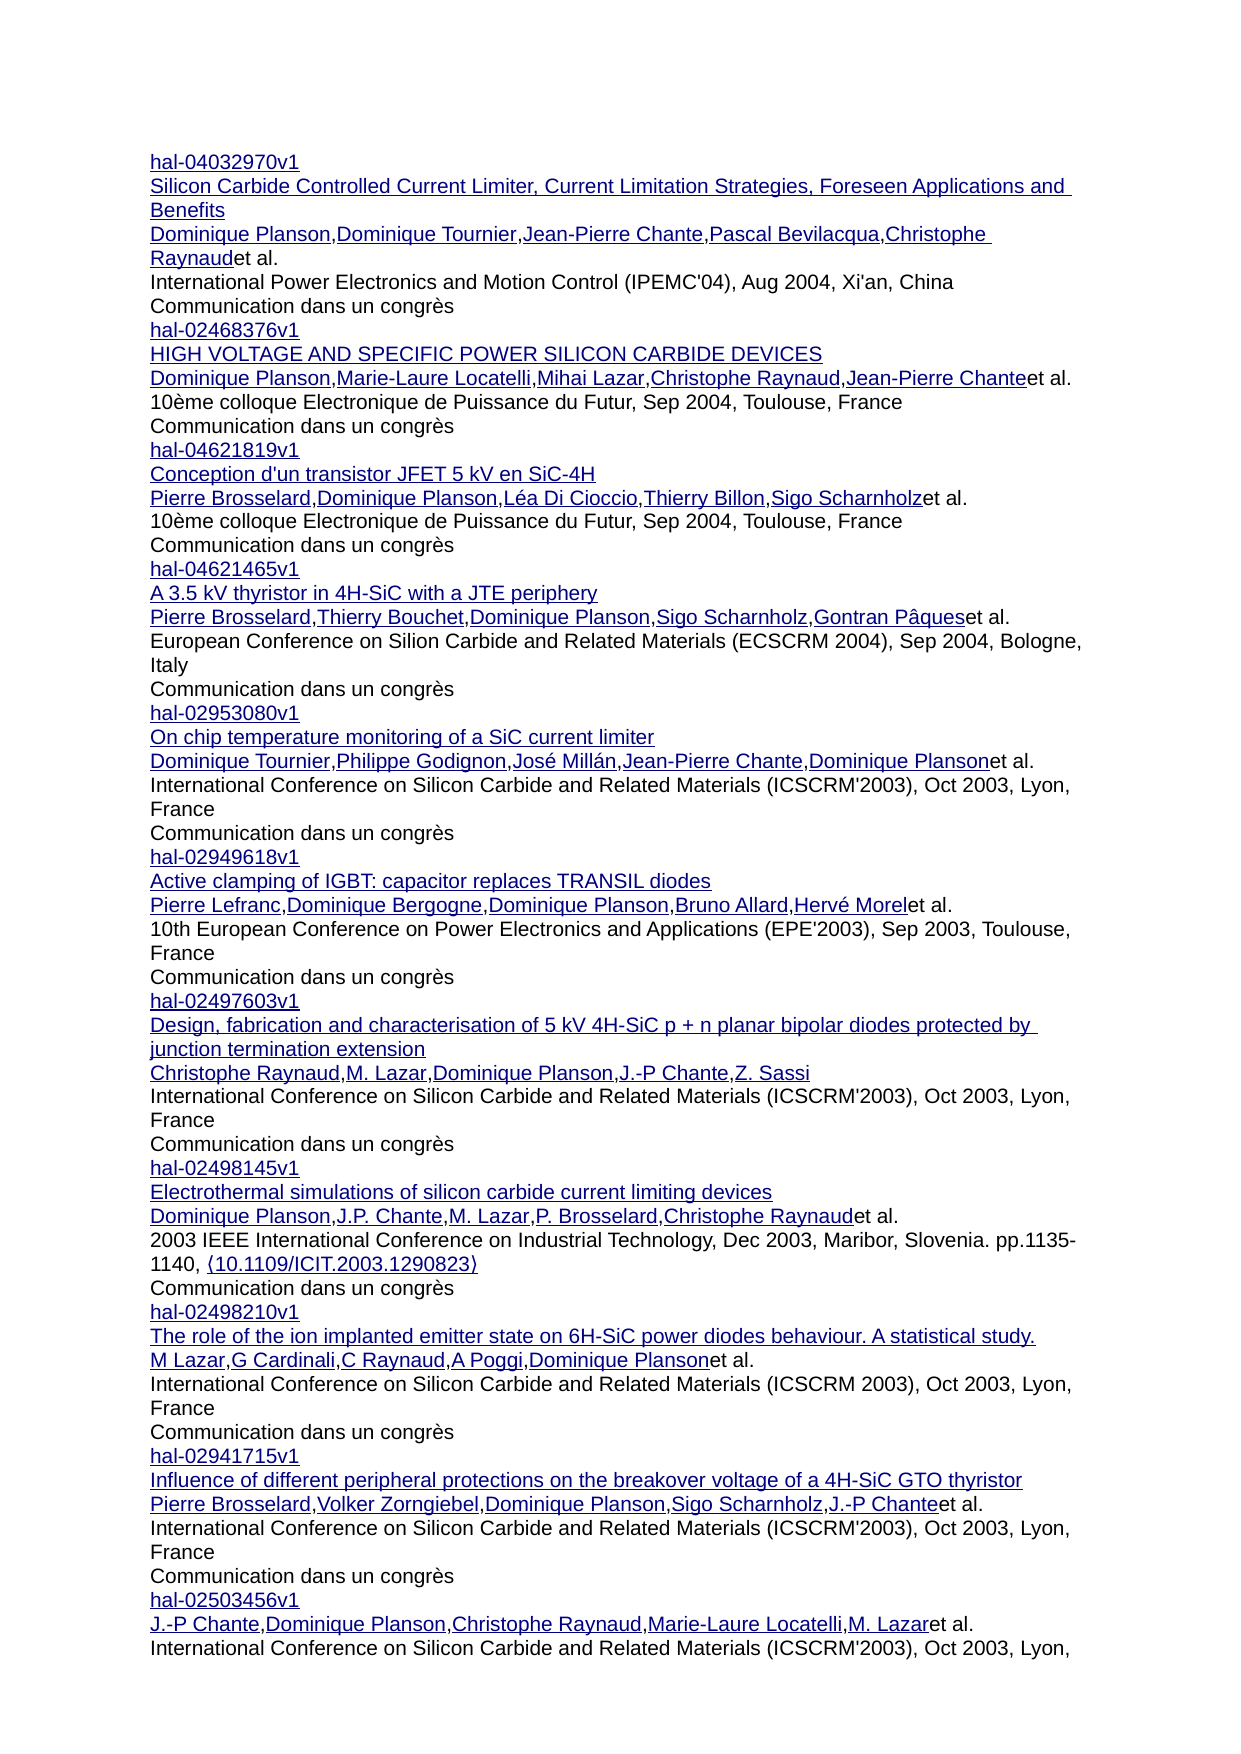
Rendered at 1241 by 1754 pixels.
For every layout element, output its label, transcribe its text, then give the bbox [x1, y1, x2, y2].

table_cell Design, fabrication and characterisation of 5 kV 4H-SiC p + n planar bipolar diodes protected by junction termination extension Christophe Raynaud,M. Lazar,Dominique Planson,J.-P Chante,Z. Sassi International Conference on Silicon Carbide and Related Materials (ICSCRM'2003), Oct 2003, Lyon, France Communication dans un congrès hal-02498145v1 [150, 1013, 1090, 1180]
table_cell Influence of different peripheral protections on the breakover voltage of a 4H-SiC GTO thyristor Pierre Brosselard,Volker Zorngiebel,Dominique Planson,Sigo Scharnholz,J.-P Chanteet al. International Conference on Silicon Carbide and Related Materials (ICSCRM'2003), Oct 2003, Lyon, France Communication dans un congrès hal-02503456v1 [150, 1468, 1090, 1611]
table_cell Active clamping of IGBT: capacitor replaces TRANSIL diodes Pierre Lefranc,Dominique Bergogne,Dominique Planson,Bruno Allard,Hervé Morelet al. 10th European Conference on Power Electronics and Applications (EPE'2003), Sep 2003, Toulouse, France Communication dans un congrès hal-02497603v1 [150, 869, 1090, 1012]
table_cell Electrothermal simulations of silicon carbide current limiting devices Dominique Planson,J.P. Chante,M. Lazar,P. Brosselard,Christophe Raynaudet al. 2003 IEEE International Conference on Industrial Technology, Dec 2003, Maribor, Slovenia. pp.1135-1140, ⟨10.1109/ICIT.2003.1290823⟩ Communication dans un congrès hal-02498210v1 [150, 1180, 1090, 1324]
table_cell hal-04032970v1 [150, 150, 1090, 174]
table_cell HIGH VOLTAGE AND SPECIFIC POWER SILICON CARBIDE DEVICES Dominique Planson,Marie-Laure Locatelli,Mihai Lazar,Christophe Raynaud,Jean-Pierre Chanteet al. 10ème colloque Electronique de Puissance du Futur, Sep 2004, Toulouse, France Communication dans un congrès hal-04621819v1 [150, 342, 1090, 461]
table_cell On chip temperature monitoring of a SiC current limiter Dominique Tournier,Philippe Godignon,José Millán,Jean-Pierre Chante,Dominique Plansonet al. International Conference on Silicon Carbide and Related Materials (ICSCRM'2003), Oct 2003, Lyon, France Communication dans un congrès hal-02949618v1 [150, 725, 1090, 869]
table_cell The role of the ion implanted emitter state on 6H-SiC power diodes behaviour. A statistical study. M Lazar,G Cardinali,C Raynaud,A Poggi,Dominique Plansonet al. International Conference on Silicon Carbide and Related Materials (ICSCRM 2003), Oct 2003, Lyon, France Communication dans un congrès hal-02941715v1 [150, 1324, 1090, 1468]
table_cell Silicon Carbide Controlled Current Limiter, Current Limitation Strategies, Foreseen Applications and Benefits Dominique Planson,Dominique Tournier,Jean-Pierre Chante,Pascal Bevilacqua,Christophe Raynaudet al. International Power Electronics and Motion Control (IPEMC'04), Aug 2004, Xi'an, China Communication dans un congrès hal-02468376v1 [150, 174, 1090, 342]
table_cell A 3.5 kV thyristor in 4H-SiC with a JTE periphery Pierre Brosselard,Thierry Bouchet,Dominique Planson,Sigo Scharnholz,Gontran Pâqueset al. European Conference on Silion Carbide and Related Materials (ECSCRM 2004), Sep 2004, Bologne, Italy Communication dans un congrès hal-02953080v1 [150, 581, 1090, 725]
table_cell Silicon Carbide specific components for power electronics system protection J.-P Chante,Dominique Planson,Christophe Raynaud,Marie-Laure Locatelli,M. Lazaret al. International Conference on Silicon Carbide and Related Materials (ICSCRM'2003), Oct 2003, Lyon, France Communication dans un congrès hal-02503449v1 [150, 1611, 1090, 1659]
table_cell Conception d'un transistor JFET 5 kV en SiC-4H Pierre Brosselard,Dominique Planson,Léa Di Cioccio,Thierry Billon,Sigo Scharnholzet al. 10ème colloque Electronique de Puissance du Futur, Sep 2004, Toulouse, France Communication dans un congrès hal-04621465v1 [150, 461, 1090, 581]
